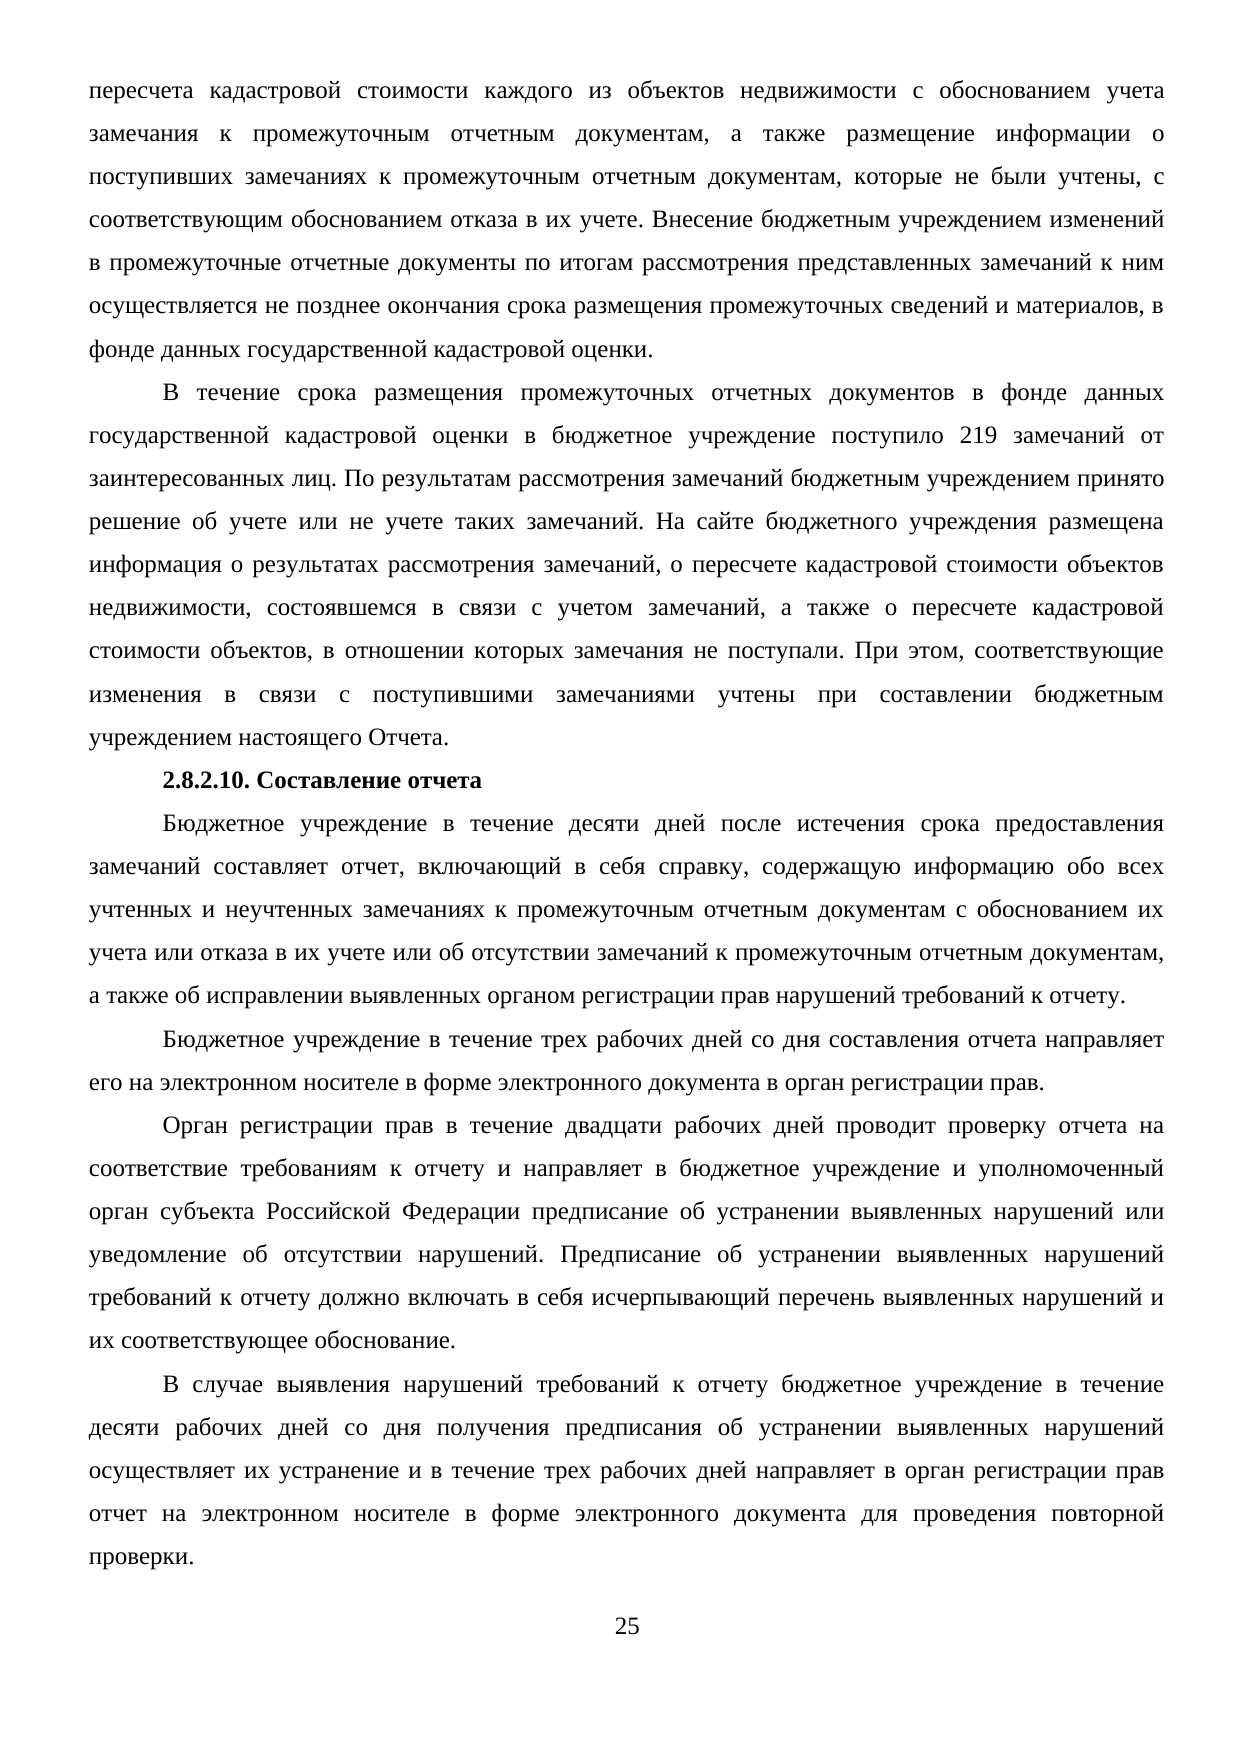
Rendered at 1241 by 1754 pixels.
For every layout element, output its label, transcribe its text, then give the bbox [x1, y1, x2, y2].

text В течение срока размещения промежуточных отчетных документов в фонде данных государственной кадастровой оценки в бюджетное учреждение поступило 219 замечаний от заинтересованных лиц. По результатам рассмотрения замечаний бюджетным учреждением принято решение об учете или не учете таких замечаний. На сайте бюджетного учреждения размещена информация о результатах рассмотрения замечаний, о пересчете кадастровой стоимости объектов недвижимости, состоявшемся в связи с учетом замечаний, а также о пересчете кадастровой стоимости объектов, в отношении которых замечания не поступали. При этом, соответствующие изменения в связи с поступившими замечаниями учтены при составлении бюджетным учреждением настоящего Отчета. [89, 377, 1165, 751]
text Бюджетное учреждение в течение десяти дней после истечения срока предоставления замечаний составляет отчет, включающий в себя справку, содержащую информацию обо всех учтенных и неучтенных замечаниях к промежуточным отчетным документам с обоснованием их учета или отказа в их учете или об отсутствии замечаний к промежуточным отчетным документам, а также об исправлении выявленных органом регистрации прав нарушений требований к отчету. [89, 808, 1165, 1009]
text 2.8.2.10. Составление отчета [89, 765, 1165, 794]
text пересчета кадастровой стоимости каждого из объектов недвижимости с обоснованием учета замечания к промежуточным отчетным документам, а также размещение информации о поступивших замечаниях к промежуточным отчетным документам, которые не были учтены, с соответствующим обоснованием отказа в их учете. Внесение бюджетным учреждением изменений в промежуточные отчетные документы по итогам рассмотрения представленных замечаний к ним осуществляется не позднее окончания срока размещения промежуточных сведений и материалов, в фонде данных государственной кадастровой оценки. [89, 75, 1165, 362]
text В случае выявления нарушений требований к отчету бюджетное учреждение в течение десяти рабочих дней со дня получения предписания об устранении выявленных нарушений осуществляет их устранение и в течение трех рабочих дней направляет в орган регистрации прав отчет на электронном носителе в форме электронного документа для проведения повторной проверки. [89, 1369, 1165, 1570]
text Бюджетное учреждение в течение трех рабочих дней со дня составления отчета направляет его на электронном носителе в форме электронного документа в орган регистрации прав. [89, 1024, 1165, 1096]
text Орган регистрации прав в течение двадцати рабочих дней проводит проверку отчета на соответствие требованиям к отчету и направляет в бюджетное учреждение и уполномоченный орган субъекта Российской Федерации предписание об устранении выявленных нарушений или уведомление об отсутствии нарушений. Предписание об устранении выявленных нарушений требований к отчету должно включать в себя исчерпывающий перечень выявленных нарушений и их соответствующее обоснование. [89, 1110, 1165, 1354]
